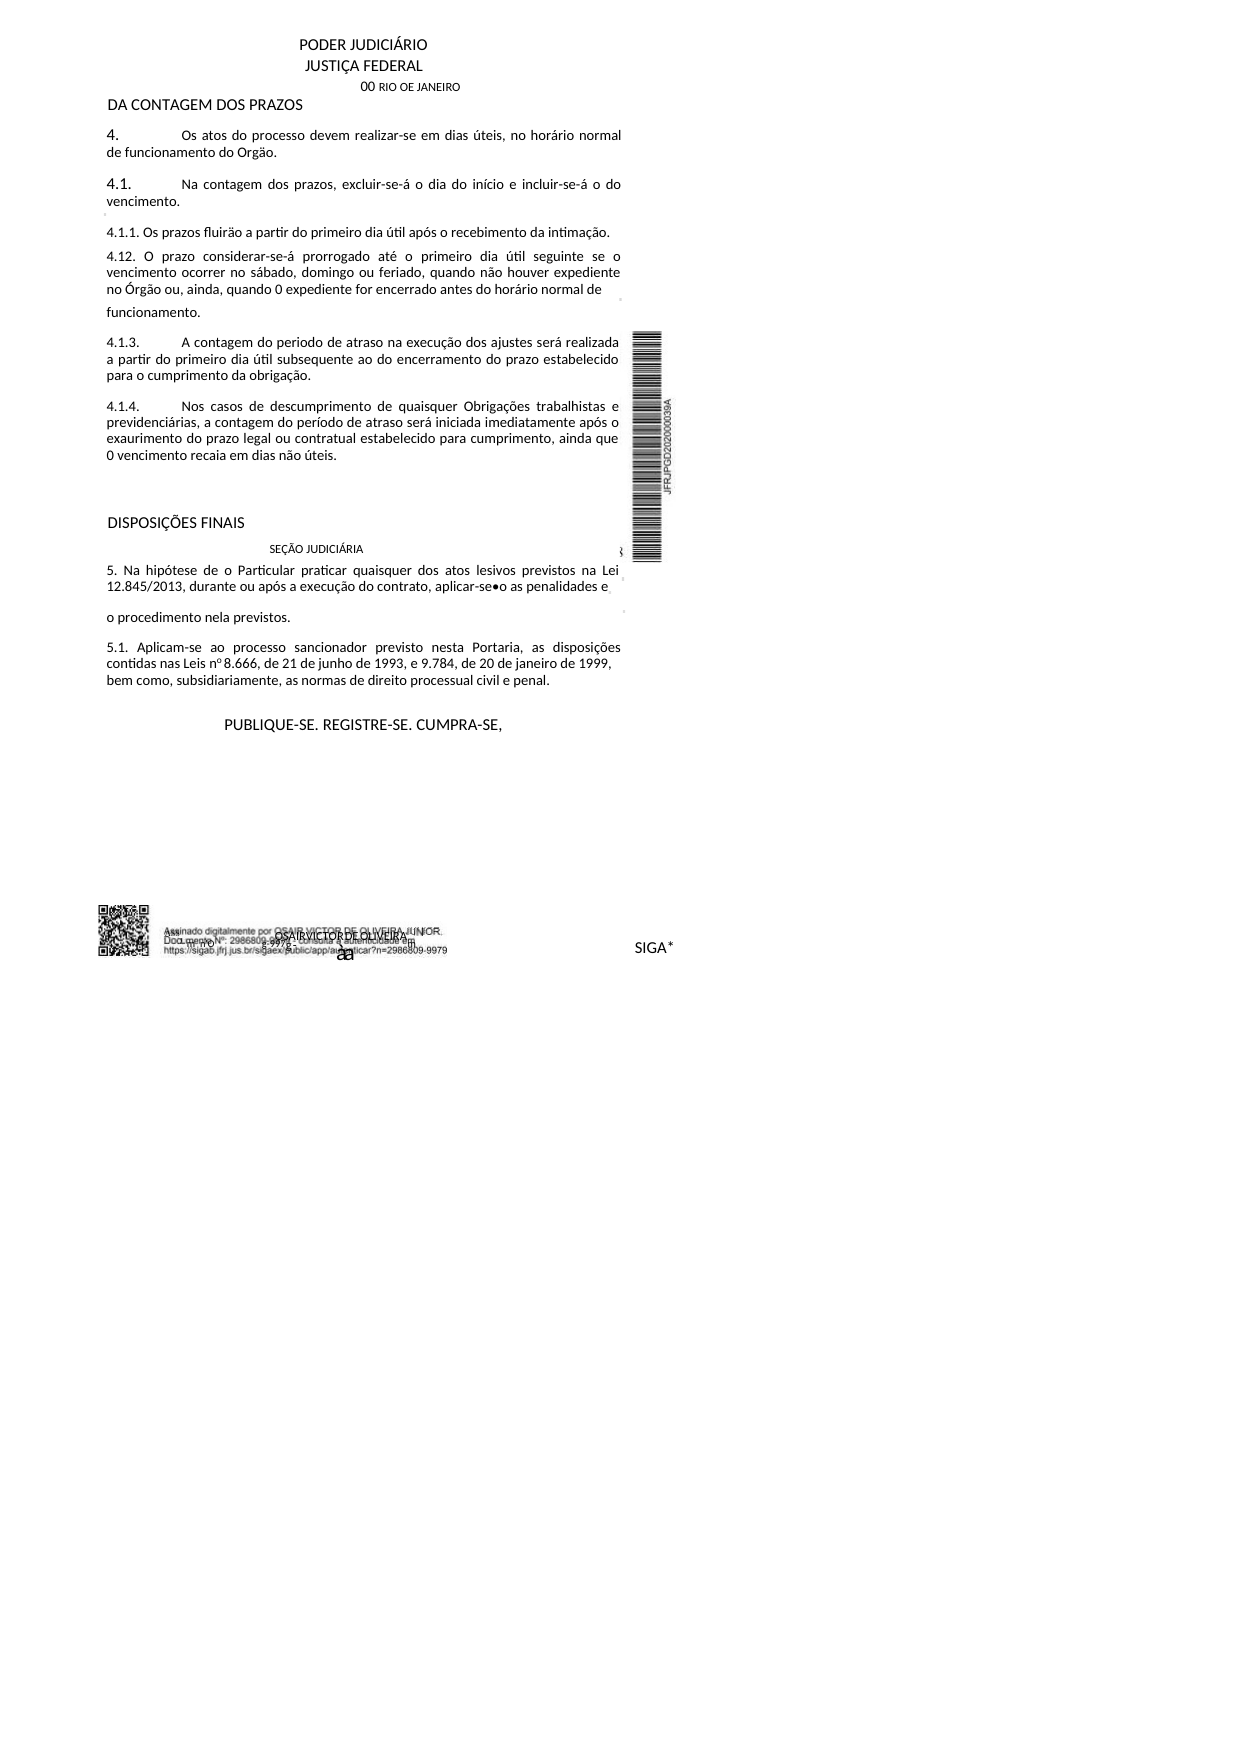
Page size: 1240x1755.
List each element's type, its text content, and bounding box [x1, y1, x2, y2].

list Nos casos de descumprimento de quaisquer Obrigações trabalhistas e previdenciárias, a contagem do período de atraso será iniciada imediatamente após o exaurimento do prazo legal ou contratual estabelecido para cumprimento, ainda que 0 vencimento recaia em dias não úteis. [106, 398, 619, 464]
list Na contagem dos prazos, excluir-se-á o dia do início e incluir-se-á o do vencimento. [106, 175, 622, 210]
text funcionamento. [106, 304, 622, 321]
text PUBLIQUE-SE. REGISTRE-SE. CUMPRA-SE, [106, 714, 621, 734]
list Os atos do processo devem realizar-se em dias úteis, no horário normal de funcionamento do Orgäo. [106, 126, 622, 161]
text 5. Na hipótese de o Particular praticar quaisquer dos atos lesivos previstos na Lei 12.845/2013, durante ou após a execução do contrato, aplicar-se•o as penalidades e [106, 562, 622, 595]
text SEÇÃO JUDICIÁRIA [269, 543, 424, 557]
text bem como, subsidiariamente, as normas de direito processual civil e penal. [106, 673, 622, 689]
subtitle DISPOSIÇÕES FINAIS [107, 512, 619, 532]
subtitle DA CONTAGEM DOS PRAZOS [107, 95, 622, 115]
text 5.1. Aplicam-se ao processo sancionador previsto nesta Portaria, as disposições contidas nas Leis no 8.666, de 21 de junho de 1993, e 9.784, de 20 de janeiro de 1999, [106, 640, 622, 673]
text 4.1.1. Os prazos fluiräo a partir do primeiro dia útil após o recebimento da intimação. [106, 224, 622, 240]
text 4.12. O prazo considerar-se-á prorrogado até o primeiro dia útil seguinte se o vencimento ocorrer no sábado, domingo ou feriado, quando não houver expediente no Órgão ou, ainda, quando 0 expediente for encerrado antes do horário normal de [106, 249, 622, 298]
list A contagem do periodo de atraso na execução dos ajustes será realizada a partir do primeiro dia útil subsequente ao do encerramento do prazo estabelecido para o cumprimento da obrigação. [106, 335, 619, 384]
text o procedimento nela previstos. [106, 609, 622, 626]
